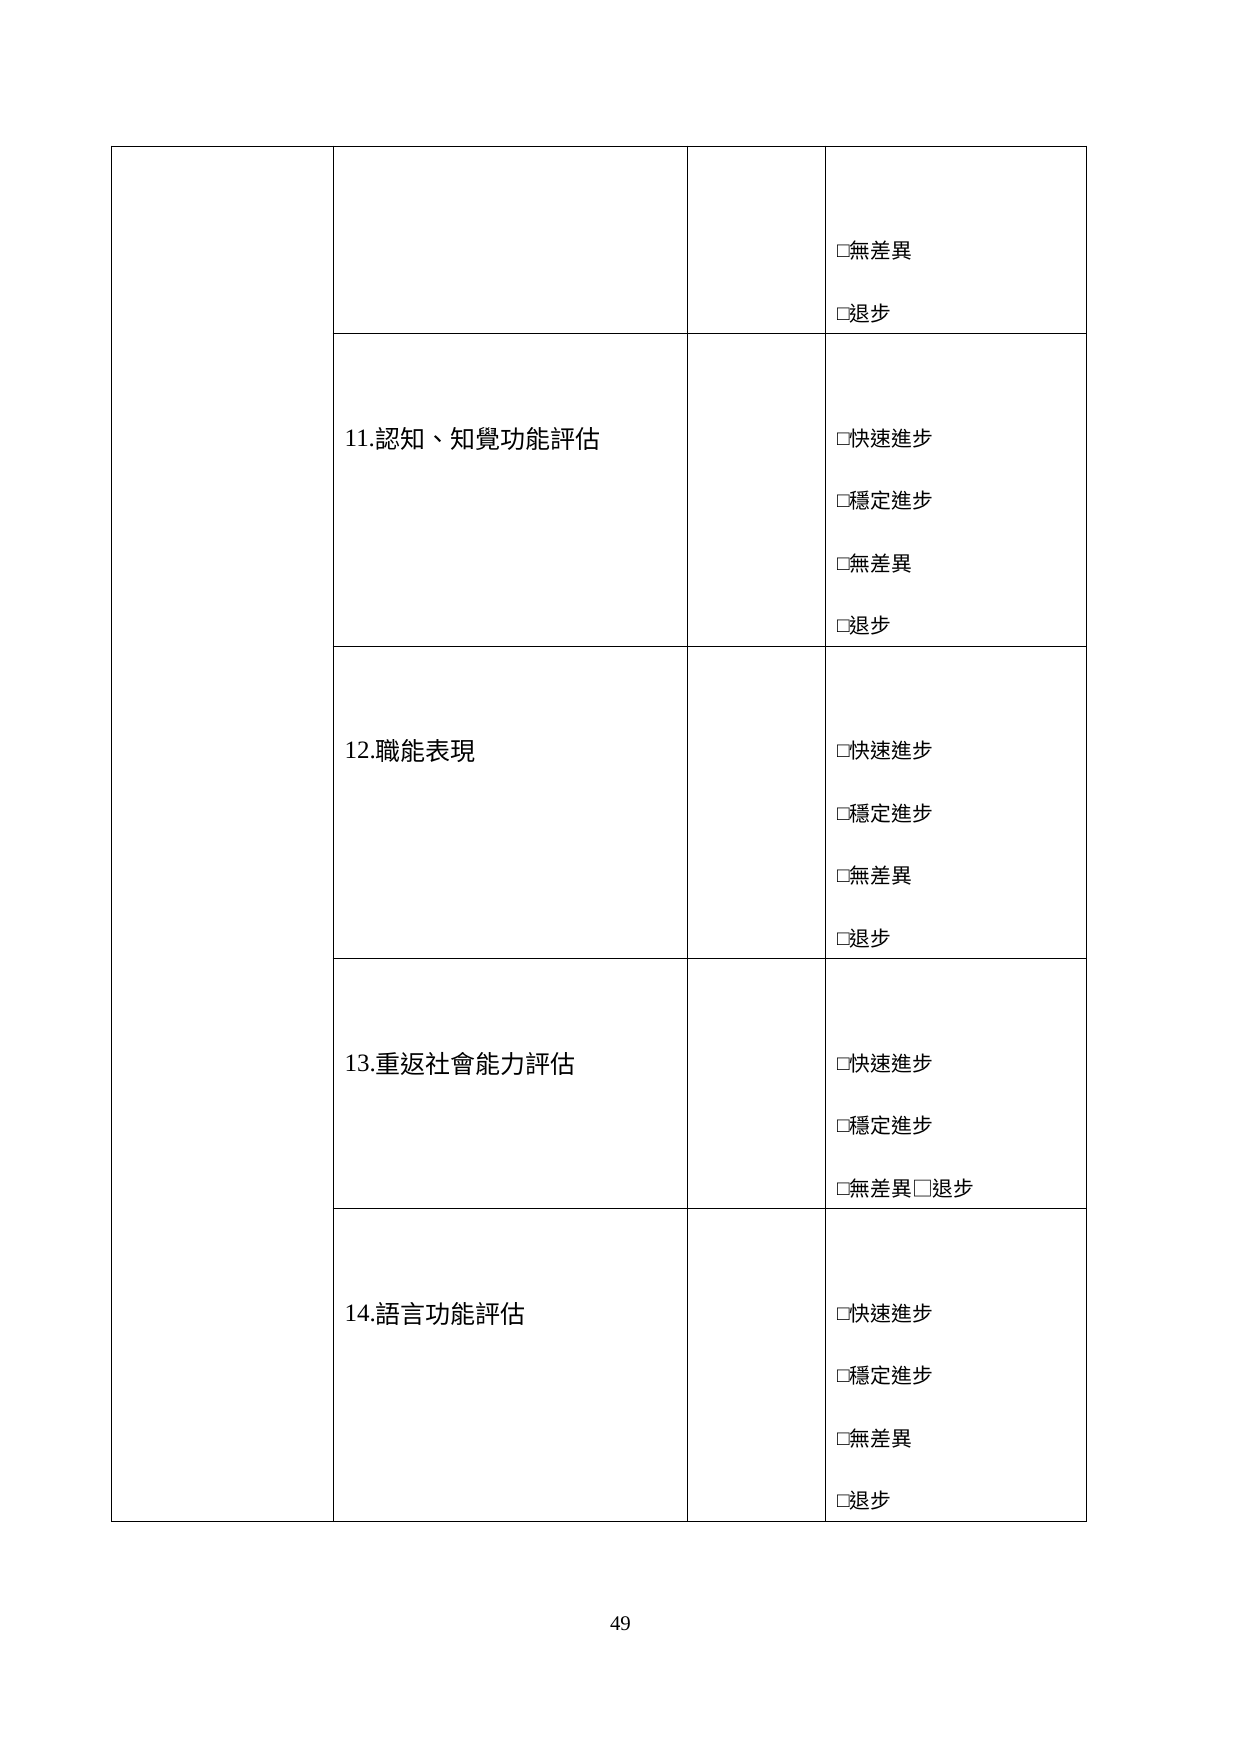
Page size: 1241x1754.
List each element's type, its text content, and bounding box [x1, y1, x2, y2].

table_cell 12.職能表現 [334, 647, 687, 958]
table_cell [688, 334, 825, 646]
table_cell [688, 959, 825, 1208]
table_cell [688, 147, 825, 333]
table_cell □快速進步 □穩定進步 □無差異□退步 [826, 959, 1086, 1208]
table_cell [334, 147, 687, 333]
table_cell □快速進步 □穩定進步 □無差異 □退步 [826, 1209, 1086, 1521]
table_cell [688, 1209, 825, 1521]
table_cell □快速進步 □穩定進步 □無差異 □退步 [826, 334, 1086, 646]
table_cell 13.重返社會能力評估 [334, 959, 687, 1208]
table_cell □無差異 □退步 [826, 147, 1086, 333]
table_cell [112, 147, 333, 1521]
table_cell 14.語言功能評估 [334, 1209, 687, 1521]
table_cell [688, 647, 825, 958]
table_cell 11.認知、知覺功能評估 [334, 334, 687, 646]
table_cell □快速進步 □穩定進步 □無差異 □退步 [826, 647, 1086, 958]
